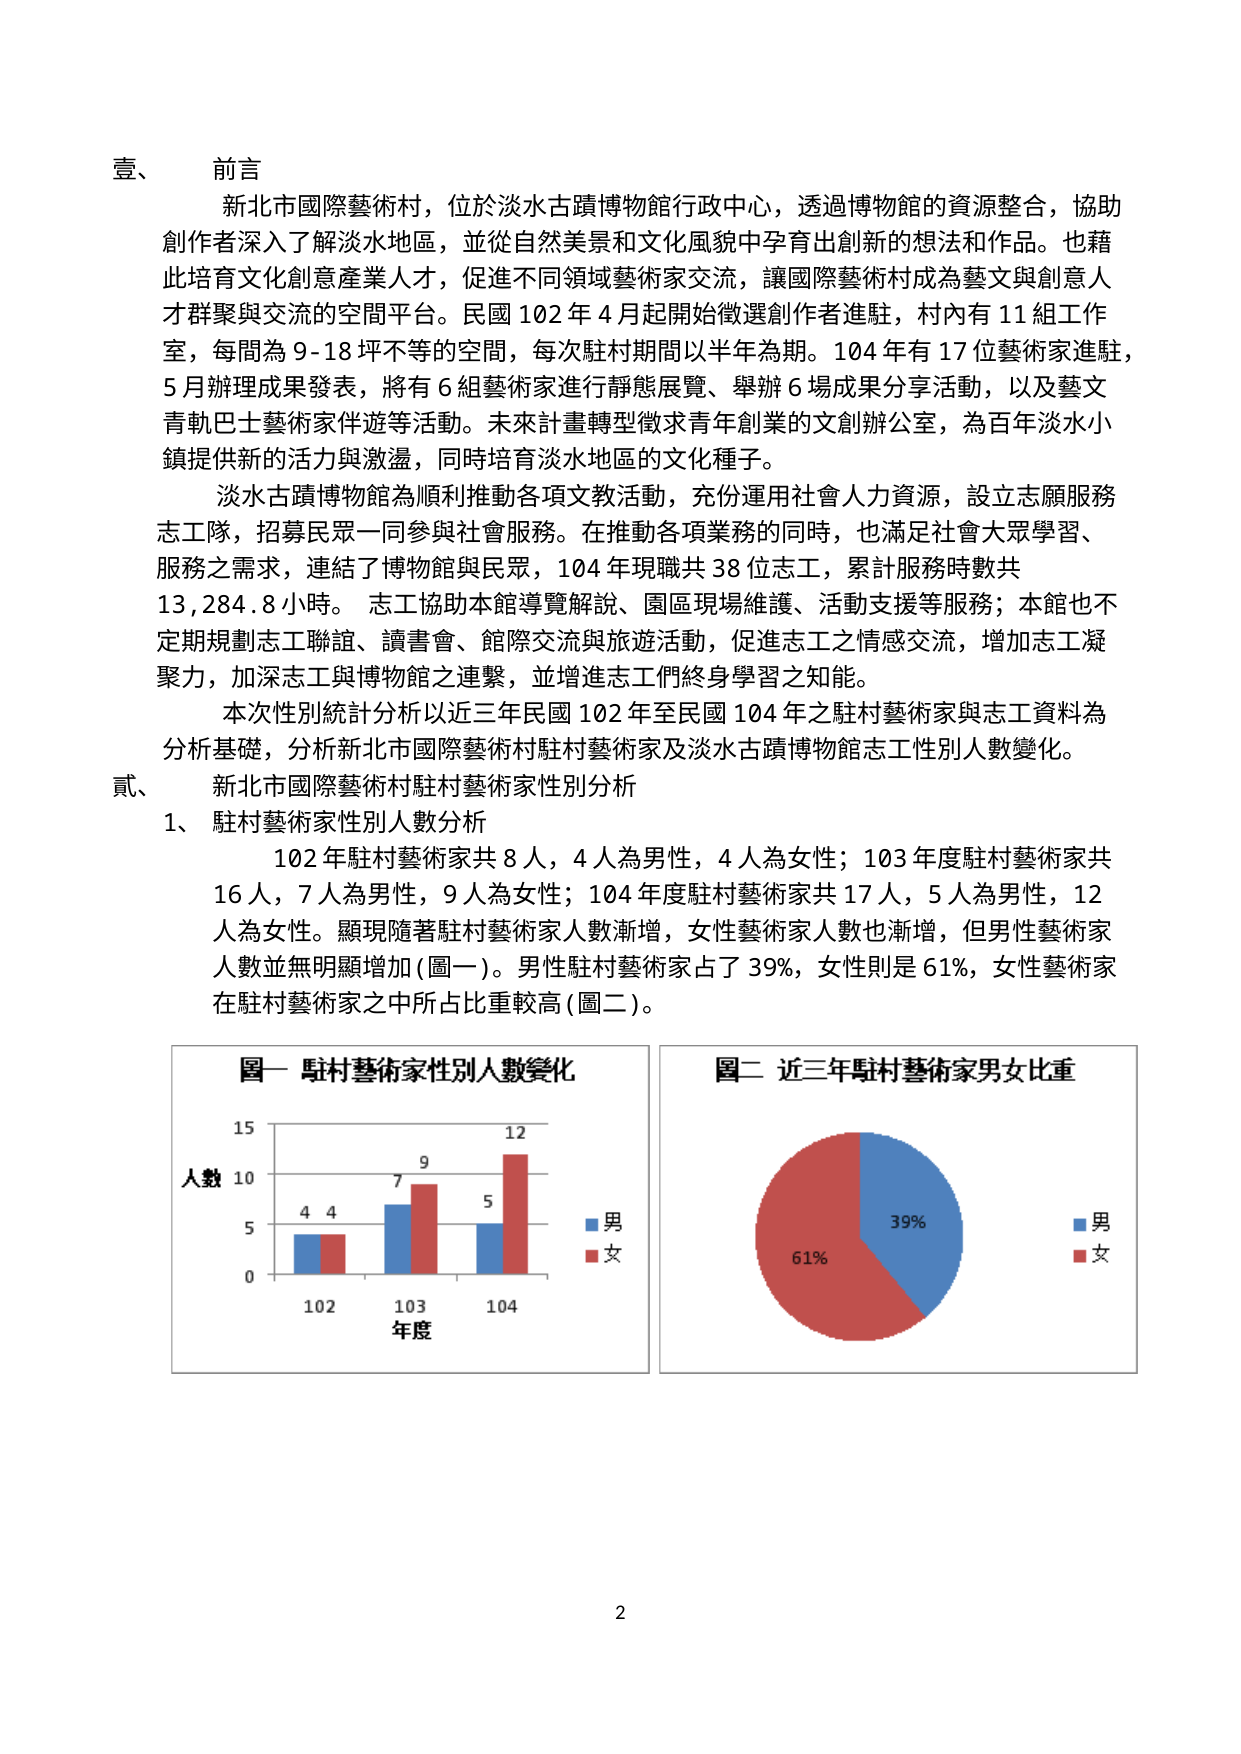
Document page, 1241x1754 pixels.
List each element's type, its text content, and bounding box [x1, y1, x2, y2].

text 淡水古蹟博物館為順利推動各項文教活動，充份運用社會人力資源，設立志願服務志工隊，招募民眾一同參與社會服務。在推動各項業務的同時，也滿足社會大眾學習、服務之需求，連結了博物館與民眾，104年現職共38位志工，累計服務時數共13,284.8小時。 志工協助本館導覽解說、園區現場維護、活動支援等服務；本館也不定期規劃志工聯誼、讀書會、館際交流與旅遊活動，促進志工之情感交流，增加志工凝聚力，加深志工與博物館之連繫，並增進志工們終身學習之知能。 [156, 476, 1128, 694]
list 本次性別統計分析以近三年民國102年至民國104年之駐村藝術家與志工資料為分析基礎，分析新北市國際藝術村駐村藝術家及淡水古蹟博物館志工性別人數變化。 [162, 694, 1128, 766]
list 駐村藝術家性別人數分析 [162, 802, 1128, 839]
list 前言 [112, 150, 1128, 186]
list 新北市國際藝術村駐村藝術家性別分析 [112, 766, 1128, 802]
list 新北市國際藝術村，位於淡水古蹟博物館行政中心，透過博物館的資源整合，協助創作者深入了解淡水地區，並從自然美景和文化風貌中孕育出創新的想法和作品。也藉此培育文化創意產業人才，促進不同領域藝術家交流，讓國際藝術村成為藝文與創意人才群聚與交流的空間平台。民國102年4月起開始徵選創作者進駐，村內有11組工作室，每間為9-18坪不等的空間，每次駐村期間以半年為期。104年有17位藝術家進駐，5月辦理成果發表，將有6組藝術家進行靜態展覽、舉辦6場成果分享活動，以及藝文青軌巴士藝術家伴遊等活動。未來計畫轉型徵求青年創業的文創辦公室，為百年淡水小鎮提供新的活力與激盪，同時培育淡水地區的文化種子。 [162, 186, 1128, 476]
picture [171, 1045, 653, 1374]
list 102年駐村藝術家共8人，4人為男性，4人為女性；103年度駐村藝術家共16人，7人為男性，9人為女性；104年度駐村藝術家共17人，5人為男性，12人為女性。顯現隨著駐村藝術家人數漸增，女性藝術家人數也漸增，但男性藝術家人數並無明顯增加(圖一)。男性駐村藝術家占了39%，女性則是61%，女性藝術家在駐村藝術家之中所占比重較高(圖二)。 [212, 839, 1128, 1020]
picture [659, 1045, 1141, 1374]
